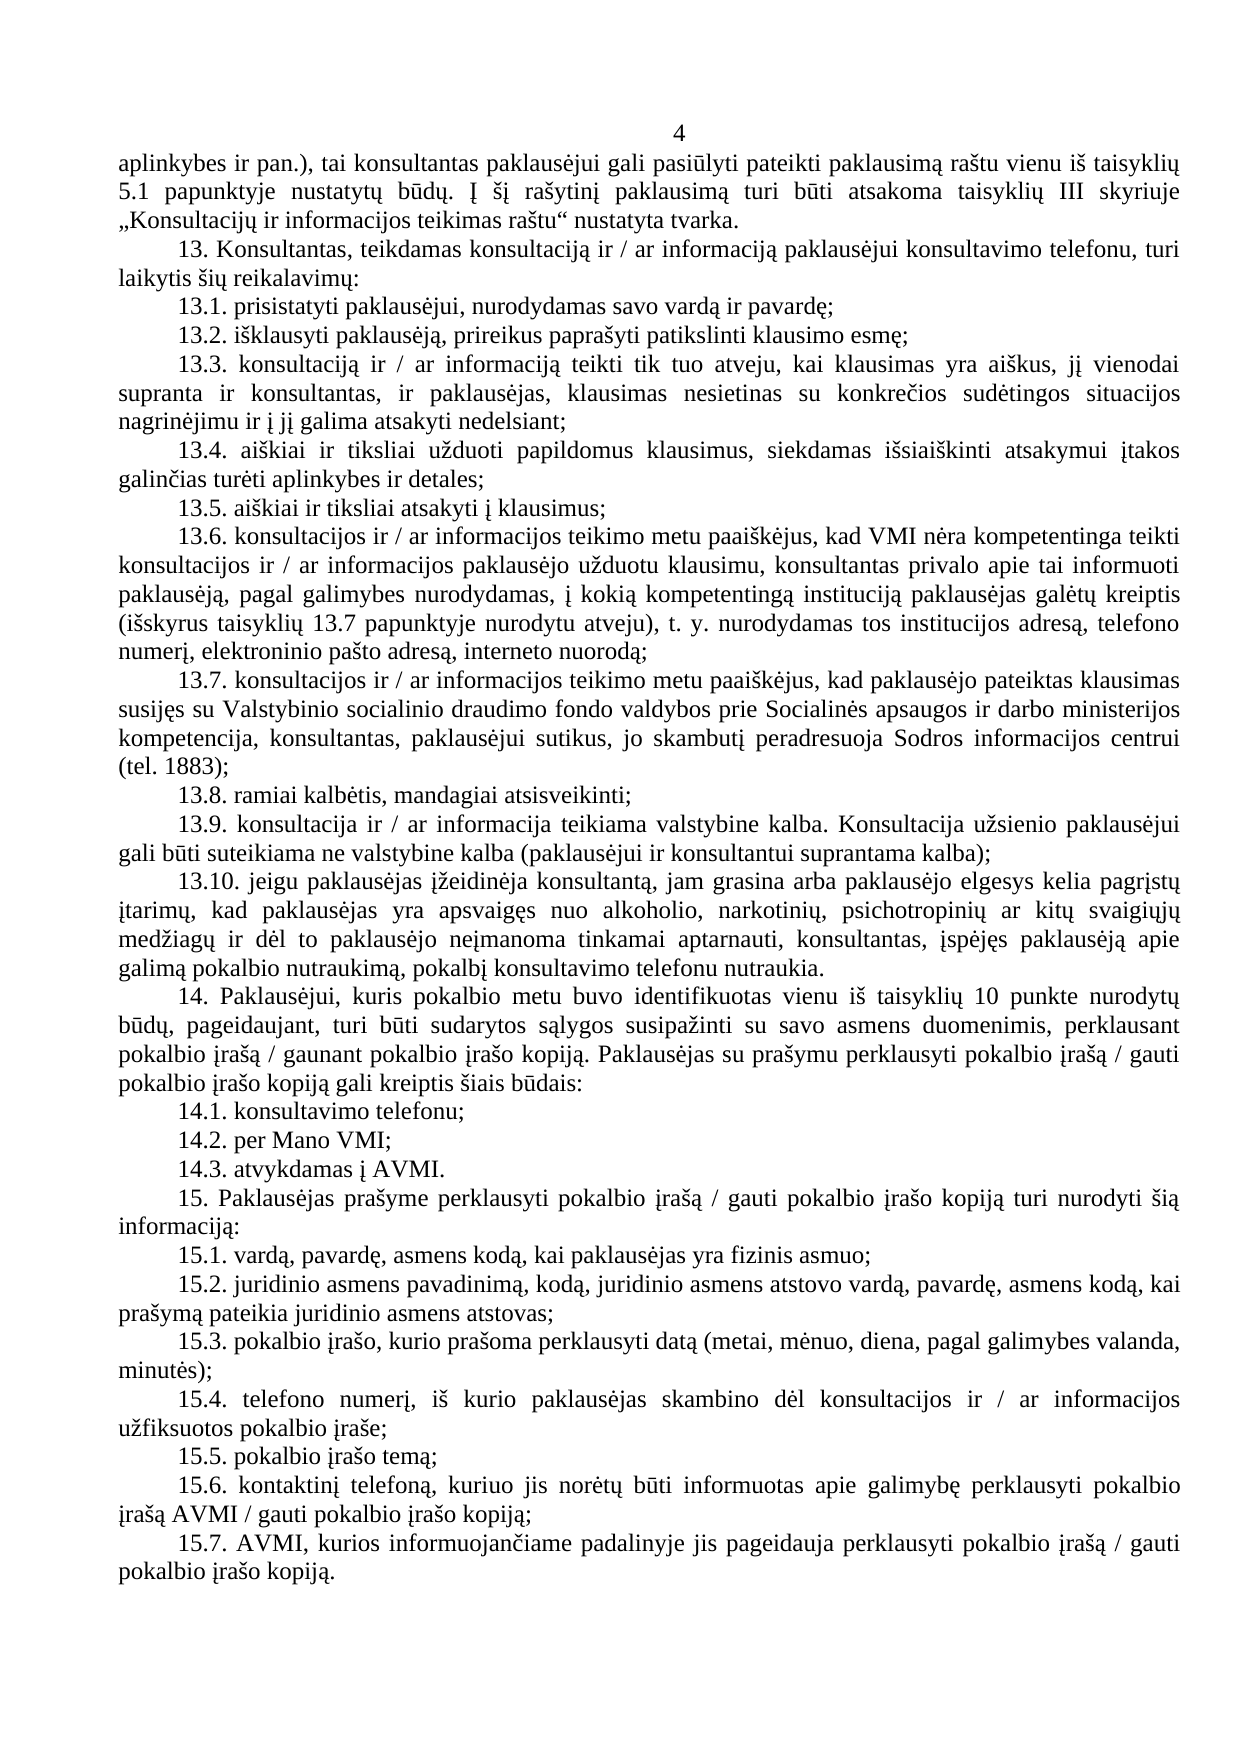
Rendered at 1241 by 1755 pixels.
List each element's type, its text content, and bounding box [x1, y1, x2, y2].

text 15.1. vardą, pavardę, asmens kodą, kai paklausėjas yra fizinis asmuo; [118, 1240, 1181, 1269]
text 13.3. konsultaciją ir / ar informaciją teikti tik tuo atveju, kai klausimas yra aiškus, jį vienodai supranta ir konsultantas, ir paklausėjas, klausimas nesietinas su konkrečios sudėtingos situacijos nagrinėjimu ir į jį galima atsakyti nedelsiant; [118, 349, 1181, 435]
text 14.2. per Mano VMI; [118, 1125, 1181, 1154]
text 13.10. jeigu paklausėjas įžeidinėja konsultantą, jam grasina arba paklausėjo elgesys kelia pagrįstų įtarimų, kad paklausėjas yra apsvaigęs nuo alkoholio, narkotinių, psichotropinių ar kitų svaigiųjų medžiagų ir dėl to paklausėjo neįmanoma tinkamai aptarnauti, konsultantas, įspėjęs paklausėją apie galimą pokalbio nutraukimą, pokalbį konsultavimo telefonu nutraukia. [118, 866, 1181, 981]
text 15.5. pokalbio įrašo temą; [118, 1441, 1181, 1470]
text 13.8. ramiai kalbėtis, mandagiai atsisveikinti; [118, 780, 1181, 809]
text 13.2. išklausyti paklausėją, prireikus paprašyti patikslinti klausimo esmę; [118, 320, 1181, 349]
text 13.4. aiškiai ir tiksliai užduoti papildomus klausimus, siekdamas išsiaiškinti atsakymui įtakos galinčias turėti aplinkybes ir detales; [118, 435, 1181, 493]
text 13.6. konsultacijos ir / ar informacijos teikimo metu paaiškėjus, kad VMI nėra kompetentinga teikti konsultacijos ir / ar informacijos paklausėjo užduotu klausimu, konsultantas privalo apie tai informuoti paklausėją, pagal galimybes nurodydamas, į kokią kompetentingą instituciją paklausėjas galėtų kreiptis (išskyrus taisyklių 13.7 papunktyje nurodytu atveju), t. y. nurodydamas tos institucijos adresą, telefono numerį, elektroninio pašto adresą, interneto nuorodą; [118, 521, 1181, 665]
text 15.2. juridinio asmens pavadinimą, kodą, juridinio asmens atstovo vardą, pavardę, asmens kodą, kai prašymą pateikia juridinio asmens atstovas; [118, 1269, 1181, 1326]
text 14.1. konsultavimo telefonu; [118, 1096, 1181, 1125]
text 14. Paklausėjui, kuris pokalbio metu buvo identifikuotas vienu iš taisyklių 10 punkte nurodytų būdų, pageidaujant, turi būti sudarytos sąlygos susipažinti su savo asmens duomenimis, perklausant pokalbio įrašą / gaunant pokalbio įrašo kopiją. Paklausėjas su prašymu perklausyti pokalbio įrašą / gauti pokalbio įrašo kopiją gali kreiptis šiais būdais: [118, 981, 1181, 1096]
text 13.9. konsultacija ir / ar informacija teikiama valstybine kalba. Konsultacija užsienio paklausėjui gali būti suteikiama ne valstybine kalba (paklausėjui ir konsultantui suprantama kalba); [118, 809, 1181, 866]
text 14.3. atvykdamas į AVMI. [118, 1154, 1181, 1183]
text 15.3. pokalbio įrašo, kurio prašoma perklausyti datą (metai, mėnuo, diena, pagal galimybes valanda, minutės); [118, 1326, 1181, 1384]
text 13.7. konsultacijos ir / ar informacijos teikimo metu paaiškėjus, kad paklausėjo pateiktas klausimas susijęs su Valstybinio socialinio draudimo fondo valdybos prie Socialinės apsaugos ir darbo ministerijos kompetencija, konsultantas, paklausėjui sutikus, jo skambutį peradresuoja Sodros informacijos centrui (tel. 1883); [118, 665, 1181, 780]
text 13.5. aiškiai ir tiksliai atsakyti į klausimus; [118, 493, 1181, 521]
text aplinkybes ir pan.), tai konsultantas paklausėjui gali pasiūlyti pateikti paklausimą raštu vienu iš taisyklių 5.1 papunktyje nustatytų būdų. Į šį rašytinį paklausimą turi būti atsakoma taisyklių III skyriuje „Konsultacijų ir informacijos teikimas raštu“ nustatyta tvarka. [118, 148, 1181, 234]
text 15.7. AVMI, kurios informuojančiame padalinyje jis pageidauja perklausyti pokalbio įrašą / gauti pokalbio įrašo kopiją. [118, 1528, 1181, 1585]
text 15.6. kontaktinį telefoną, kuriuo jis norėtų būti informuotas apie galimybę perklausyti pokalbio įrašą AVMI / gauti pokalbio įrašo kopiją; [118, 1470, 1181, 1528]
text 15. Paklausėjas prašyme perklausyti pokalbio įrašą / gauti pokalbio įrašo kopiją turi nurodyti šią informaciją: [118, 1183, 1181, 1240]
text 13. Konsultantas, teikdamas konsultaciją ir / ar informaciją paklausėjui konsultavimo telefonu, turi laikytis šių reikalavimų: [118, 234, 1181, 291]
text 13.1. prisistatyti paklausėjui, nurodydamas savo vardą ir pavardę; [118, 291, 1181, 320]
text 15.4. telefono numerį, iš kurio paklausėjas skambino dėl konsultacijos ir / ar informacijos užfiksuotos pokalbio įraše; [118, 1384, 1181, 1441]
